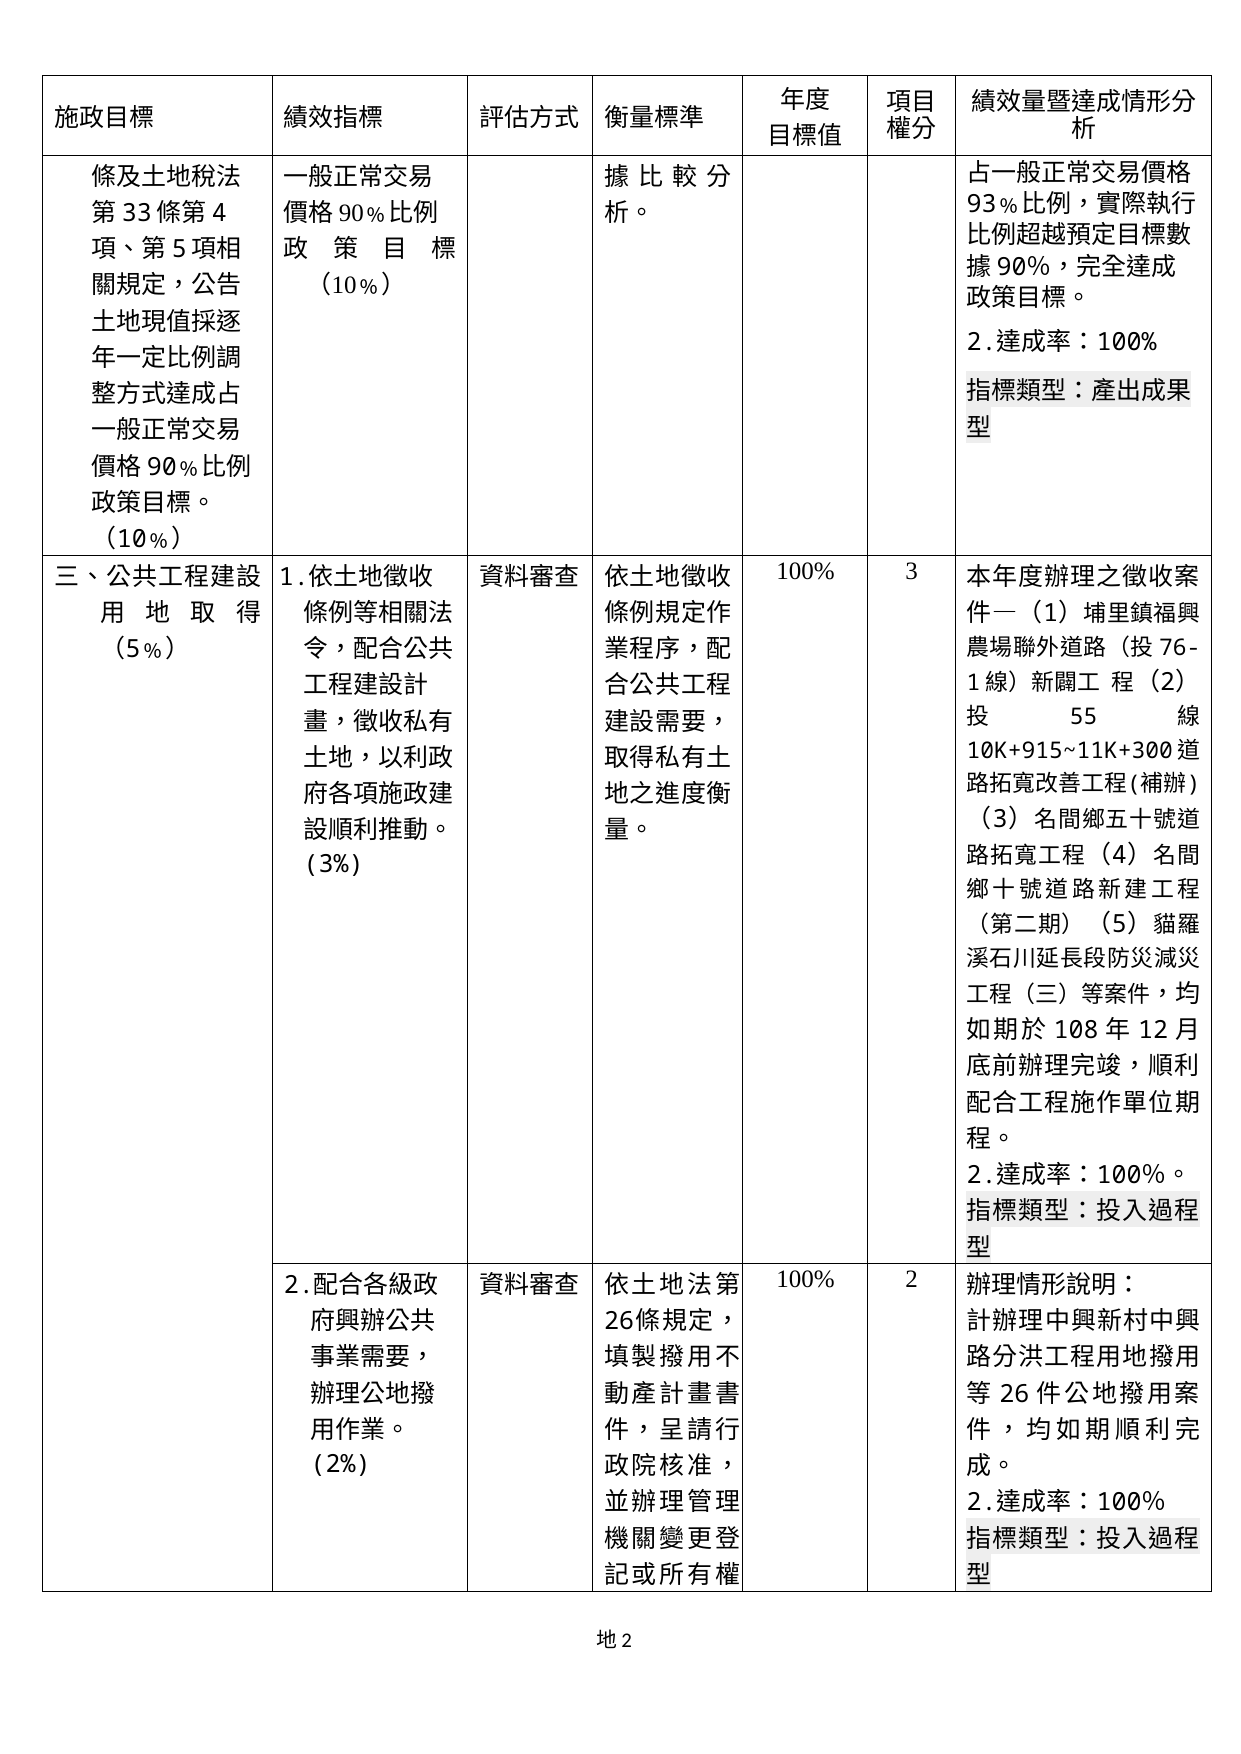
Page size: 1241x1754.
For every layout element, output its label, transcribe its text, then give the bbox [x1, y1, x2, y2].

table_cell 100% [743, 1264, 867, 1591]
table_cell [868, 156, 955, 555]
table_cell 一般正常交易 價格90﹪比例 政策目標（10﹪） [273, 156, 467, 555]
table_header 施政目標 [43, 76, 272, 155]
table_cell 資料審查 [468, 556, 592, 1263]
table_cell [743, 156, 867, 555]
table_cell 依土地法第26條規定，填製撥用不動產計畫書件，呈請行政院核准，並辦理管理機關變更登記或所有權 [593, 1264, 742, 1591]
table_cell 資料審查 [468, 1264, 592, 1591]
table_cell [468, 156, 592, 555]
table_cell 據比較分析。 [593, 156, 742, 555]
table_cell 辦理情形說明： 計辦理中興新村中興路分洪工程用地撥用等26件公地撥用案件，均如期順利完成。 2.達成率：100％ 指標類型：投入過程型 [956, 1264, 1211, 1591]
table_cell 本年度辦理之徵收案件—（1）埔里鎮福興農場聯外道路（投76-1線）新闢工 程（2）投55線10K+915~11K+300道路拓寬改善工程(補辦)（3）名間鄉五十號道路拓寬工程（4）名間鄉十號道路新建工程（第二期）（5）貓羅溪石川延長段防災減災工程（三）等案件，均如期於108年12月底前辦理完竣，順利配合工程施作單位期程。 2.達成率：100％。 指標類型：投入過程型 [956, 556, 1211, 1263]
table_header 績效指標 [273, 76, 467, 155]
table_header 項目權分 [868, 76, 955, 155]
table_cell 100% [743, 556, 867, 1263]
table_cell 占一般正常交易價格93﹪比例，實際執行比例超越預定目標數據90％，完全達成政策目標。 2.達成率：100% 指標類型：產出成果型 [956, 156, 1211, 555]
table_cell 三、公共工程建設用地取得（5﹪） [43, 556, 272, 1591]
table_cell 2.配合各級政府興辦公共事業需要，辦理公地撥用作業。(2%) [273, 1264, 467, 1591]
table_cell 條及土地稅法第33條第4項、第5項相關規定，公告土地現值採逐年一定比例調整方式達成占一般正常交易價格90﹪比例政策目標。（10﹪） [43, 156, 272, 555]
table_header 年度 目標值 [743, 76, 867, 155]
table_cell 3 [868, 556, 955, 1263]
table_cell 2 [868, 1264, 955, 1591]
table_cell 依土地徵收條例規定作業程序，配合公共工程建設需要，取得私有土地之進度衡量。 [593, 556, 742, 1263]
table_header 評估方式 [468, 76, 592, 155]
table_header 績效量暨達成情形分析 [956, 76, 1211, 155]
table_cell 1.依土地徵收條例等相關法令，配合公共工程建設計畫，徵收私有土地，以利政府各項施政建設順利推動。(3%) [273, 556, 467, 1263]
table_header 衡量標準 [593, 76, 742, 155]
